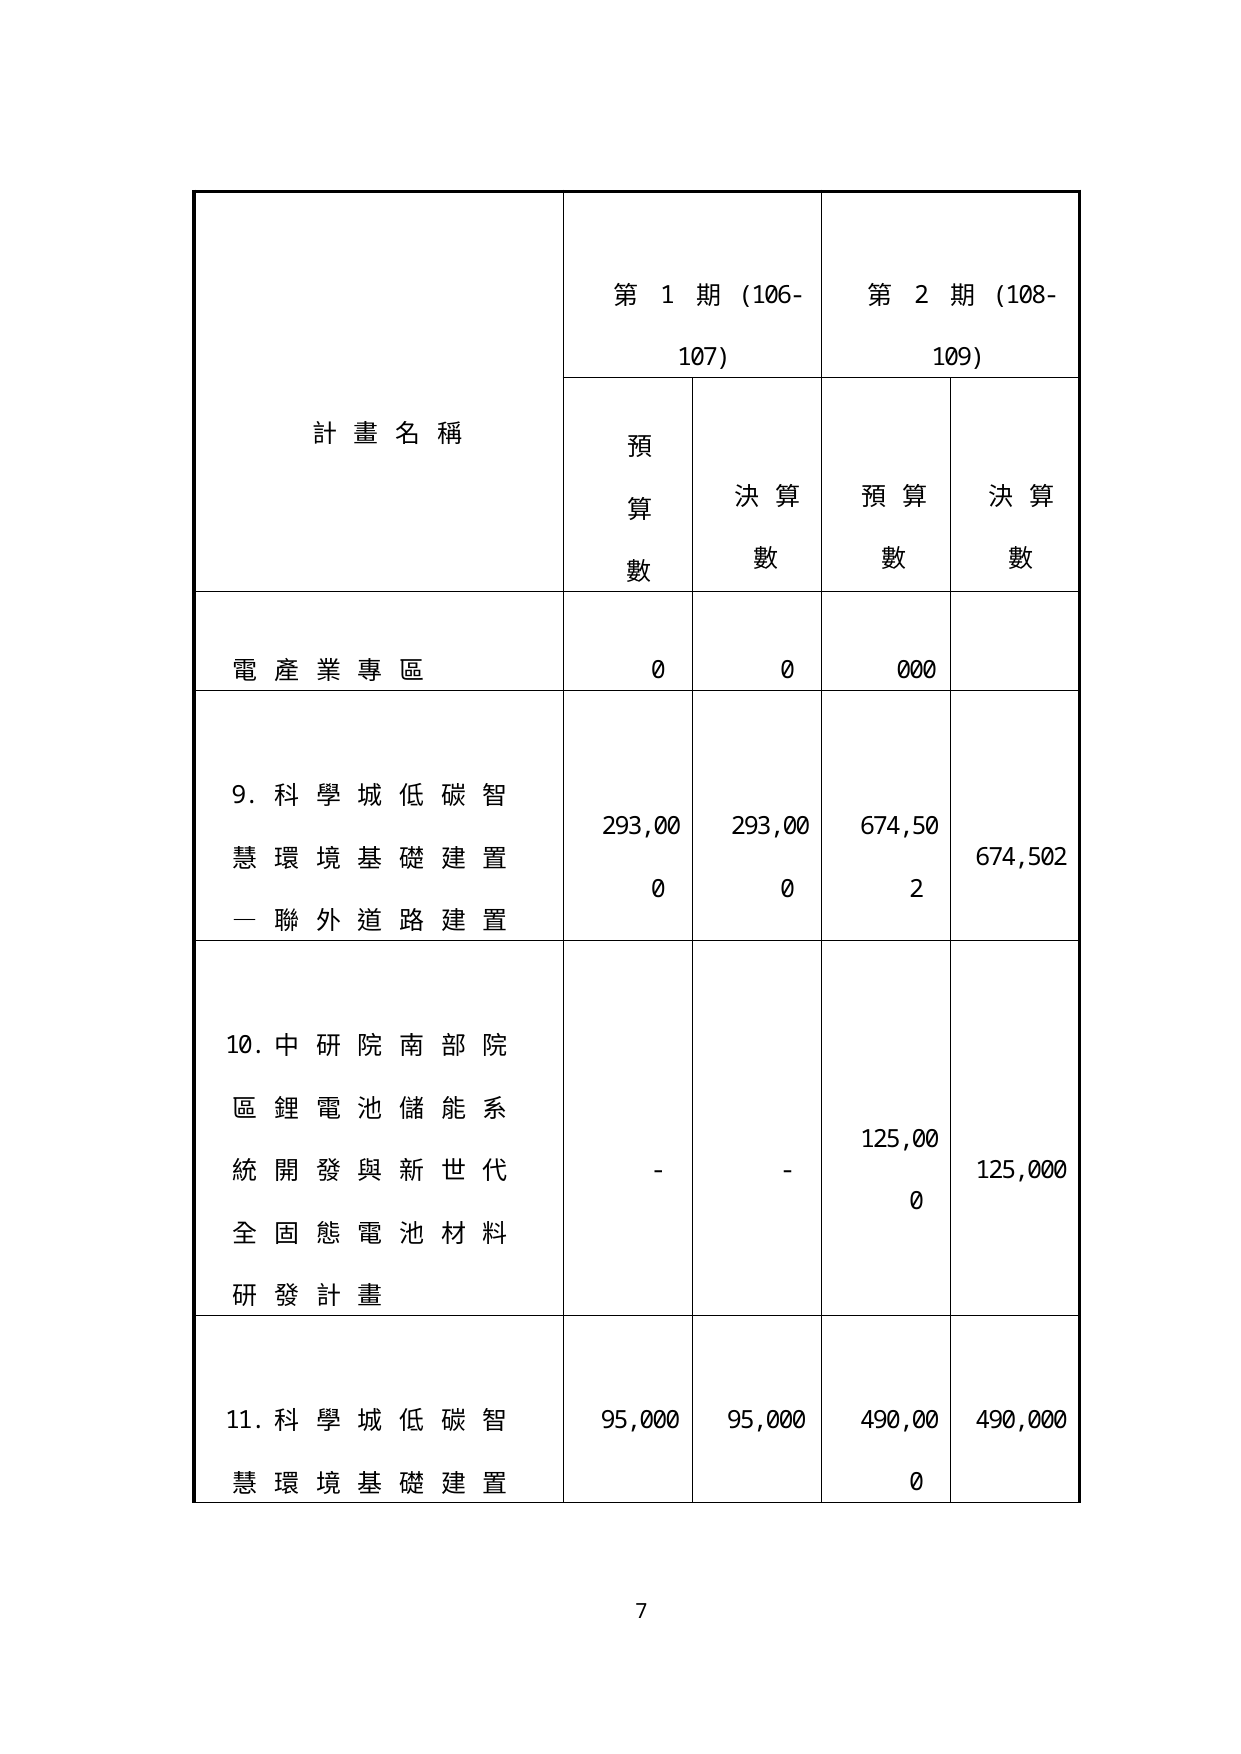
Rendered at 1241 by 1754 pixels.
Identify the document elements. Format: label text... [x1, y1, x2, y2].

table_cell 10.中研院南部院區鋰電池儲能系統開發與新世代全固態電池材料研發計畫 [196, 941, 563, 1314]
table_cell 11.科學城低碳智慧環境基礎建置 [196, 1316, 563, 1502]
table_cell 0 [564, 592, 692, 689]
table_header 計畫名稱 [196, 193, 563, 591]
table_header 第1期(106-107) [564, 193, 821, 377]
table_cell 000 [822, 592, 950, 689]
table_cell 95,000 [693, 1316, 821, 1502]
table_cell 決算數 [951, 378, 1078, 591]
table_cell 95,000 [564, 1316, 692, 1502]
table_cell 決算數 [693, 378, 821, 591]
table_cell 674,502 [822, 691, 950, 939]
table_cell 490,000 [822, 1316, 950, 1502]
table_cell 293,000 [564, 691, 692, 939]
table_cell 9.科學城低碳智慧環境基礎建置—聯外道路建置 [196, 691, 563, 939]
table_cell 0 [693, 592, 821, 689]
table_cell - [693, 941, 821, 1314]
table_cell 293,000 [693, 691, 821, 939]
table_cell 125,000 [822, 941, 950, 1314]
table_cell 490,000 [951, 1316, 1078, 1502]
table_cell 預算數 [564, 378, 692, 591]
table_header 第2期(108-109) [822, 193, 1078, 377]
table_cell - [564, 941, 692, 1314]
table_cell 電產業專區 [196, 592, 563, 689]
table_cell 預算數 [822, 378, 950, 591]
table_cell [951, 592, 1078, 689]
table_cell 125,000 [951, 941, 1078, 1314]
table_cell 674,502 [951, 691, 1078, 939]
